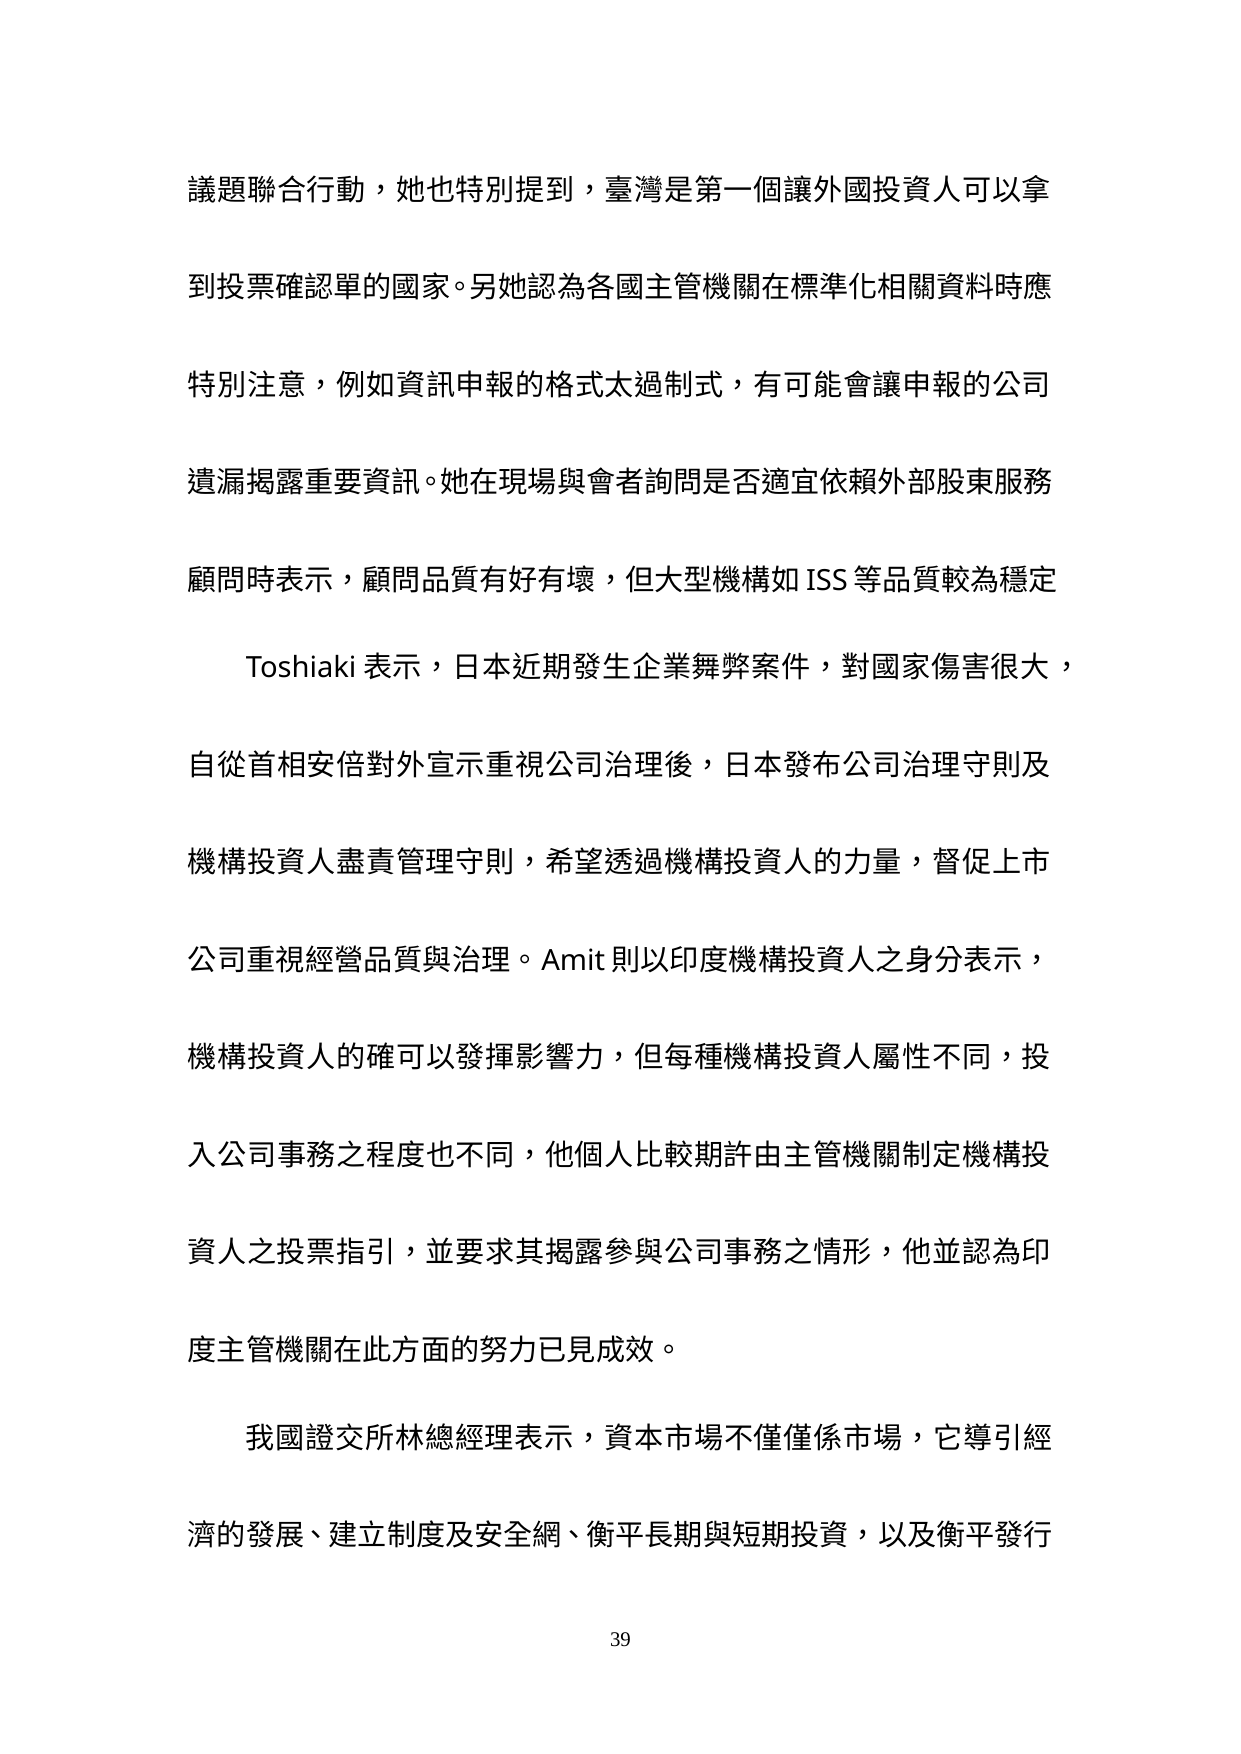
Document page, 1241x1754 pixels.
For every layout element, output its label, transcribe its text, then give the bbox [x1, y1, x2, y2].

text Toshiaki表示，日本近期發生企業舞弊案件，對國家傷害很大，自從首相安倍對外宣示重視公司治理後，日本發布公司治理守則及機構投資人盡責管理守則，希望透過機構投資人的力量，督促上市公司重視經營品質與治理。Amit則以印度機構投資人之身分表示，機構投資人的確可以發揮影響力，但每種機構投資人屬性不同，投入公司事務之程度也不同，他個人比較期許由主管機關制定機構投資人之投票指引，並要求其揭露參與公司事務之情形，他並認為印度主管機關在此方面的努力已見成效。 [187, 628, 1053, 1385]
text Pru表示，貝萊德對其所投資公司之股東會，幾乎均會參與，投票率高達90%。該公司對被投資公司之參與，主要會參考內部評估與分析資料，也會利用股東服務顧問提供之資訊。該公司針對各區域、各國均訂有參與及投票之指引，有時也會與其他投資人共同針對議題聯合行動，她也特別提到，臺灣是第一個讓外國投資人可以拿到投票確認單的國家。另她認為各國主管機關在標準化相關資料時應特別注意，例如資訊申報的格式太過制式，有可能會讓申報的公司遺漏揭露重要資訊。她在現場與會者詢問是否適宜依賴外部股東服務顧問時表示，顧問品質有好有壞，但大型機構如ISS等品質較為穩定。 [187, 150, 1053, 615]
text 我國證交所林總經理表示，資本市場不僅僅係市場，它導引經濟的發展、建立制度及安全網、衡平長期與短期投資，以及衡平發行人與投資人的角色等。近年來我國也進行相當多的改革，讓外國投資人參與程度提升，例如要求上市公司於網站中建立利害關係人專區、強化發行人與投資人之對話、增加辦理法說會的頻率、推廣電子投票並搭配「跨國投票直通處理」機制，便利外資行使投票權，及推出分散股東會召開日期之措施等，目前公司治理中心亦研議機構投資人盡責管理守則，將會參考外界贊同與反對意見，訂定符合我國市場之原則。他亦強調，公司治理應重視實質而非形式。 [187, 1398, 1053, 1570]
